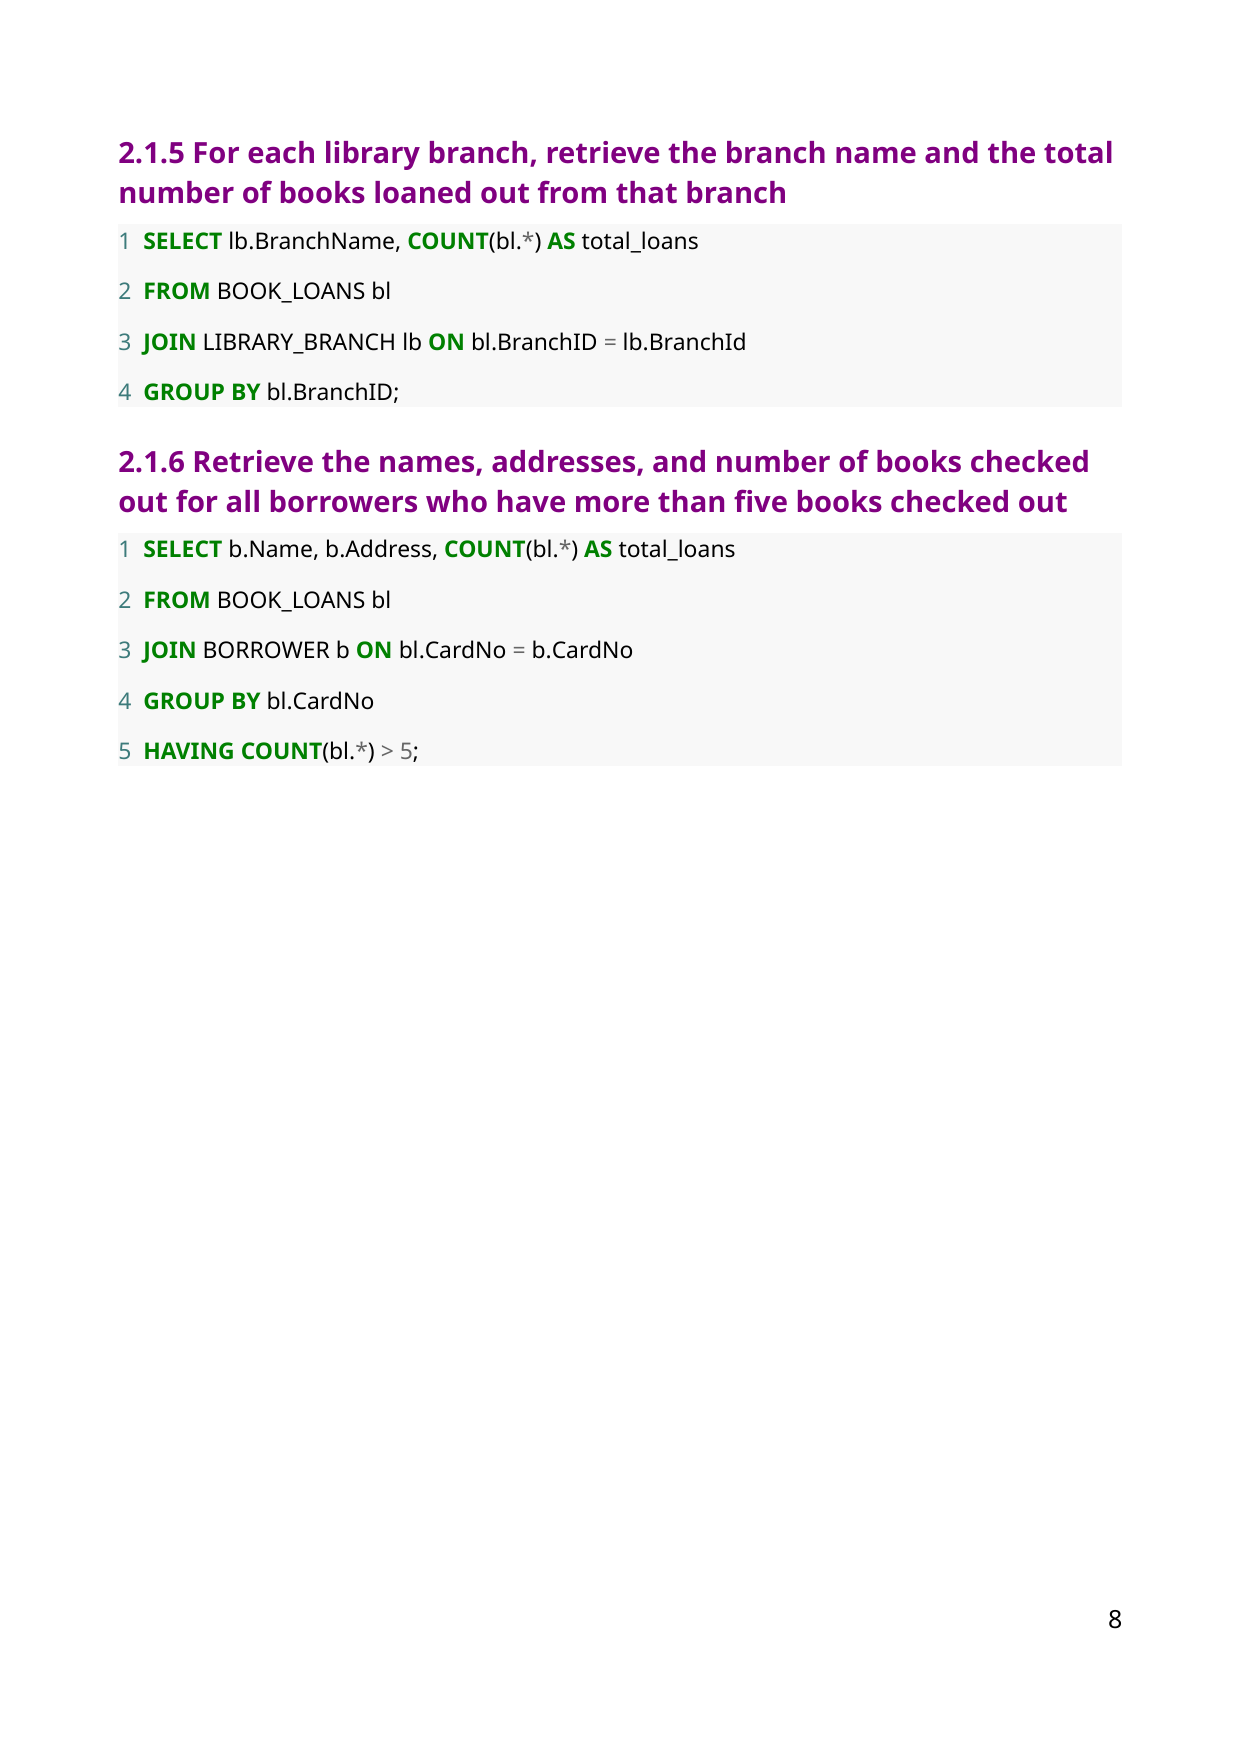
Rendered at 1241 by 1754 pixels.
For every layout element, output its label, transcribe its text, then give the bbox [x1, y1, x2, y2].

text 4 GROUP BY bl.BranchID; [118, 376, 1122, 407]
subtitle 2.1.5 For each library branch, retrieve the branch name and the total number of books loaned out from that branch [118, 133, 1122, 212]
text 2 FROM BOOK_LOANS bl [118, 584, 1122, 615]
text 1 SELECT lb.BranchName, COUNT(bl.*) AS total_loans [118, 224, 1122, 256]
subtitle 2.1.6 Retrieve the names, addresses, and number of books checked out for all borrowers who have more than five books checked out [118, 441, 1122, 521]
text 5 HAVING COUNT(bl.*) > 5; [118, 735, 1122, 766]
text 1 SELECT b.Name, b.Address, COUNT(bl.*) AS total_loans [118, 533, 1122, 564]
text 3 JOIN LIBRARY_BRANCH lb ON bl.BranchID = lb.BranchId [118, 326, 1122, 357]
text 4 GROUP BY bl.CardNo [118, 685, 1122, 716]
text 3 JOIN BORROWER b ON bl.CardNo = b.CardNo [118, 634, 1122, 665]
text 2 FROM BOOK_LOANS bl [118, 275, 1122, 306]
